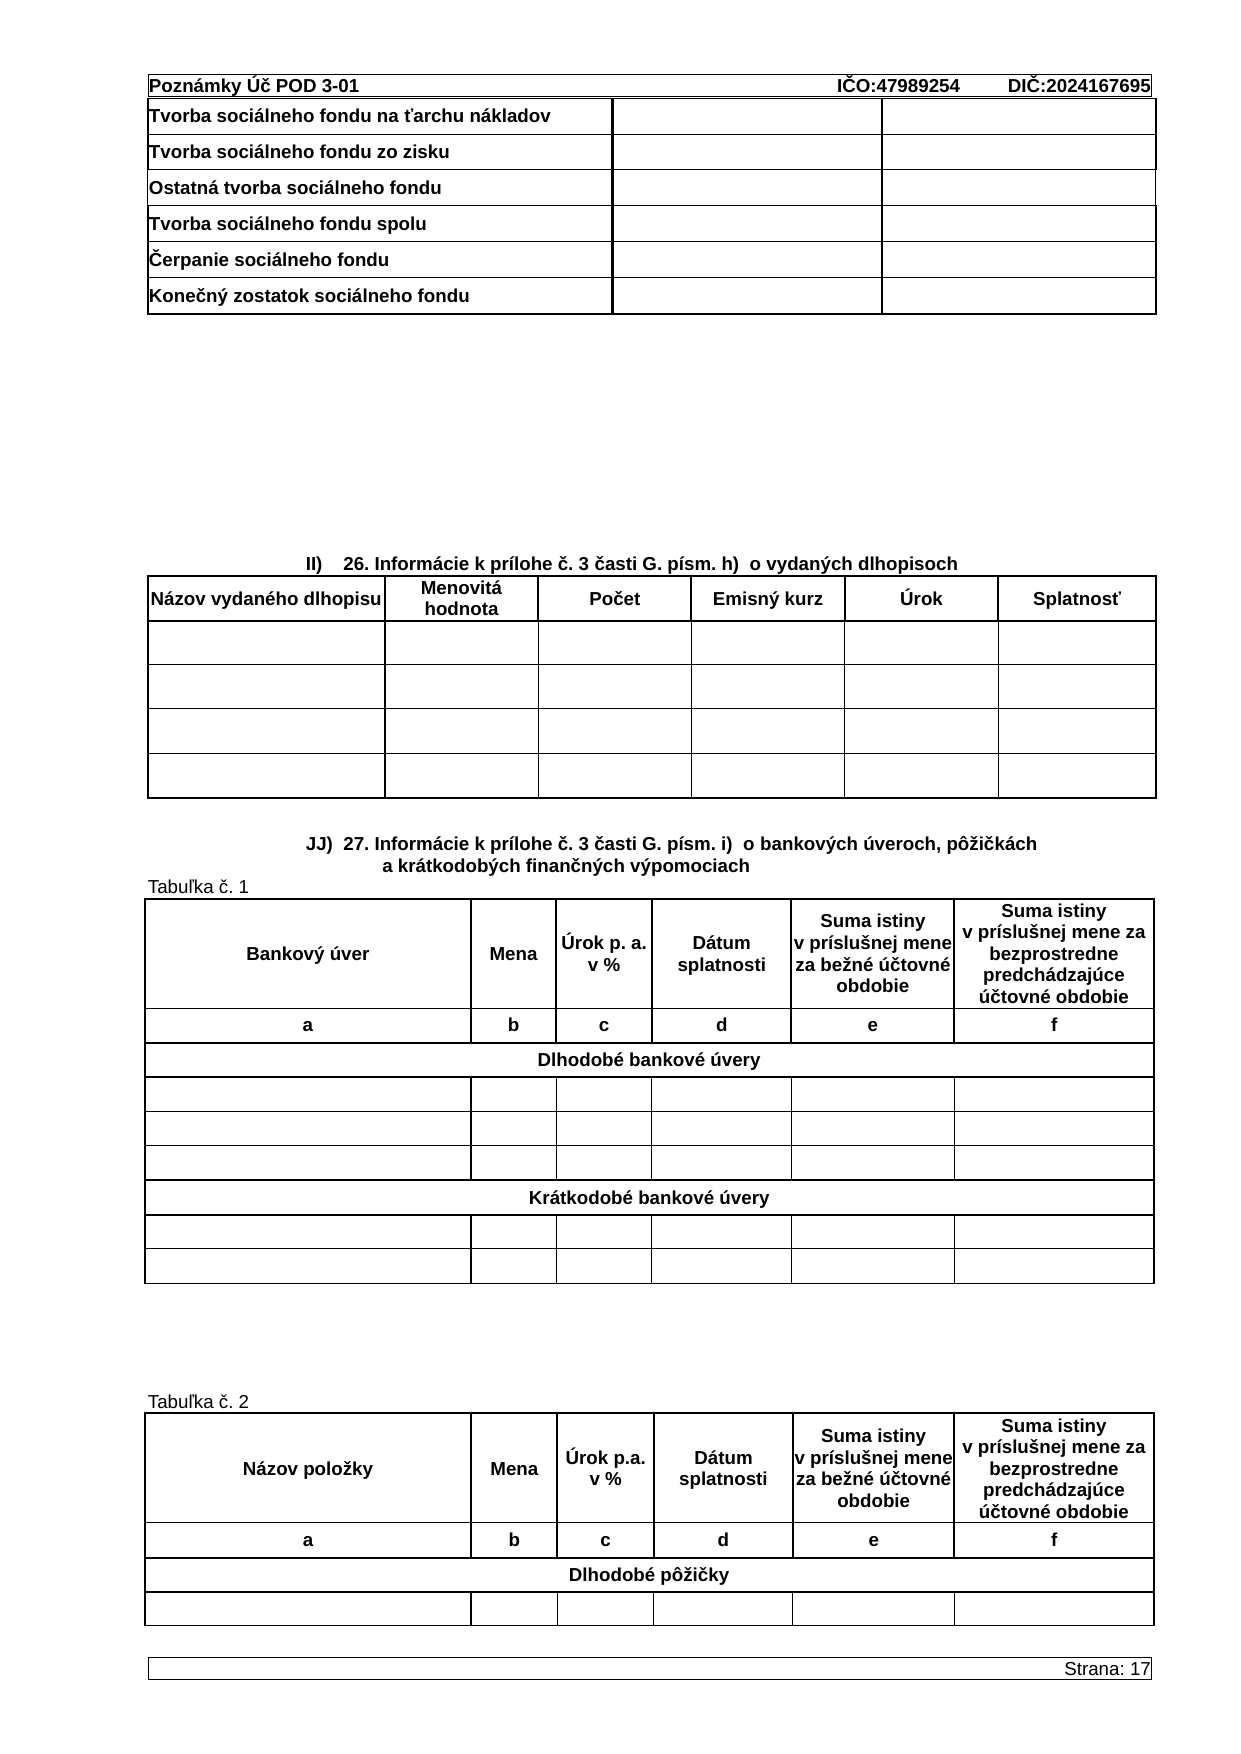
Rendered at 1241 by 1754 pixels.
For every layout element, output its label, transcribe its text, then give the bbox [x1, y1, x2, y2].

table_cell [652, 1216, 791, 1248]
table_header Bankový úver [146, 900, 470, 1007]
table_cell d [655, 1523, 792, 1557]
table_header Splatnosť [999, 577, 1155, 620]
table_cell [793, 1593, 954, 1625]
text Tabuľka č. 2 [148, 1391, 1152, 1412]
table_cell [614, 99, 881, 133]
table_cell [692, 622, 844, 664]
table_cell [845, 665, 998, 708]
table_header Názov položky [146, 1414, 470, 1522]
text Tabuľka č. 1 [148, 876, 1152, 897]
table_header Suma istiny v príslušnej mene za bezprostredne predchádzajúce účtovné obdobie [955, 1414, 1153, 1522]
table_cell Dlhodobé pôžičky [146, 1559, 1153, 1591]
table_cell [146, 1146, 470, 1179]
table_header Úrok [846, 577, 997, 620]
table_cell c [558, 1523, 653, 1557]
table_cell Tvorba sociálneho fondu na ťarchu nákladov [149, 99, 611, 133]
table_cell [692, 665, 844, 708]
table_cell f [955, 1009, 1153, 1042]
table_cell [792, 1078, 954, 1111]
table_header Mena [472, 900, 555, 1007]
table_cell [149, 709, 384, 752]
table_cell Tvorba sociálneho fondu zo zisku [149, 135, 611, 169]
table_cell [845, 709, 998, 752]
table_cell [883, 170, 1155, 205]
table_cell [792, 1249, 954, 1282]
table_cell [652, 1112, 791, 1145]
table_cell [472, 1146, 556, 1179]
table_cell [539, 709, 691, 752]
table_cell [557, 1249, 651, 1282]
table_header Počet [539, 577, 690, 620]
table_cell c [557, 1009, 651, 1042]
table_cell [883, 278, 1155, 313]
table_cell e [794, 1523, 953, 1557]
table_header Suma istiny v príslušnej mene za bežné účtovné obdobie [794, 1414, 953, 1522]
table_cell Konečný zostatok sociálneho fondu [149, 278, 611, 313]
table_cell [386, 622, 538, 664]
table_cell b [472, 1009, 555, 1042]
table_cell [149, 754, 384, 797]
table_cell [558, 1593, 653, 1625]
table_header Úrok p.a. v % [558, 1414, 653, 1522]
table_cell [955, 1078, 1153, 1111]
table_cell [614, 206, 881, 241]
table_cell e [792, 1009, 953, 1042]
table_header Názov vydaného dlhopisu [149, 577, 384, 620]
table_cell Čerpanie sociálneho fondu [149, 242, 611, 277]
table_header Emisný kurz [692, 577, 844, 620]
table_cell [845, 754, 998, 797]
table_header Suma istiny v príslušnej mene za bežné účtovné obdobie [792, 900, 953, 1007]
table_cell [614, 242, 881, 277]
table_cell [883, 242, 1155, 277]
table_cell [149, 665, 384, 708]
list 27. Informácie k prílohe č. 3 časti G. písm. i) o bankových úveroch, pôžičkách a krátkodobých finančných výpomociach [306, 833, 1152, 876]
table_cell [557, 1146, 651, 1179]
table_cell [386, 754, 538, 797]
table_cell [692, 754, 844, 797]
table_cell [146, 1112, 470, 1145]
table_cell [692, 709, 844, 752]
table_header Dátum splatnosti [653, 900, 790, 1007]
table_header Suma istiny v príslušnej mene za bezprostredne predchádzajúce účtovné obdobie [955, 900, 1153, 1007]
table_cell [654, 1593, 792, 1625]
table_cell [557, 1112, 651, 1145]
table_cell [883, 135, 1155, 169]
table_cell f [955, 1523, 1153, 1557]
table_cell [652, 1078, 791, 1111]
table_cell [999, 754, 1155, 797]
table_cell [792, 1216, 954, 1248]
table_cell Krátkodobé bankové úvery [146, 1181, 1153, 1214]
table_cell [614, 170, 881, 205]
table_cell Tvorba sociálneho fondu spolu [149, 206, 611, 241]
table_cell [955, 1112, 1153, 1145]
table_cell Dlhodobé bankové úvery [146, 1044, 1153, 1076]
table_cell Ostatná tvorba sociálneho fondu [148, 170, 611, 205]
table_cell [845, 622, 998, 664]
table_cell [472, 1216, 556, 1248]
table_cell [539, 665, 691, 708]
table_cell [999, 665, 1155, 708]
table_cell [614, 135, 881, 169]
table_cell [386, 709, 538, 752]
list 26. Informácie k prílohe č. 3 časti G. písm. h) o vydaných dlhopisoch [306, 553, 1152, 574]
table_header Dátum splatnosti [655, 1414, 792, 1522]
table_cell [146, 1593, 470, 1625]
table_header Úrok p. a. v % [557, 900, 651, 1007]
table_cell [883, 206, 1155, 241]
table_cell [652, 1146, 791, 1179]
table_cell [955, 1249, 1153, 1282]
table_cell [883, 99, 1155, 133]
table_cell [999, 709, 1155, 752]
table_cell [386, 665, 538, 708]
table_header Mena [472, 1414, 556, 1522]
table_cell [652, 1249, 791, 1282]
table_cell d [653, 1009, 790, 1042]
table_cell [472, 1078, 556, 1111]
table_cell [557, 1078, 651, 1111]
table_cell a [146, 1523, 470, 1557]
table_cell [146, 1216, 470, 1248]
table_cell [955, 1146, 1153, 1179]
table_cell [472, 1112, 556, 1145]
table_cell [539, 622, 691, 664]
table_cell [557, 1216, 651, 1248]
table_cell [472, 1249, 556, 1282]
table_cell [146, 1078, 470, 1111]
table_cell [472, 1593, 557, 1625]
table_header Menovitá hodnota [386, 577, 537, 620]
table_cell b [472, 1523, 556, 1557]
table_cell [955, 1593, 1153, 1625]
table_cell [955, 1216, 1153, 1248]
table_cell [539, 754, 691, 797]
table_cell [146, 1249, 470, 1282]
table_cell [149, 622, 384, 664]
table_cell [792, 1112, 954, 1145]
table_cell [792, 1146, 954, 1179]
table_cell [614, 278, 881, 313]
table_cell [999, 622, 1155, 664]
table_cell a [146, 1009, 470, 1042]
